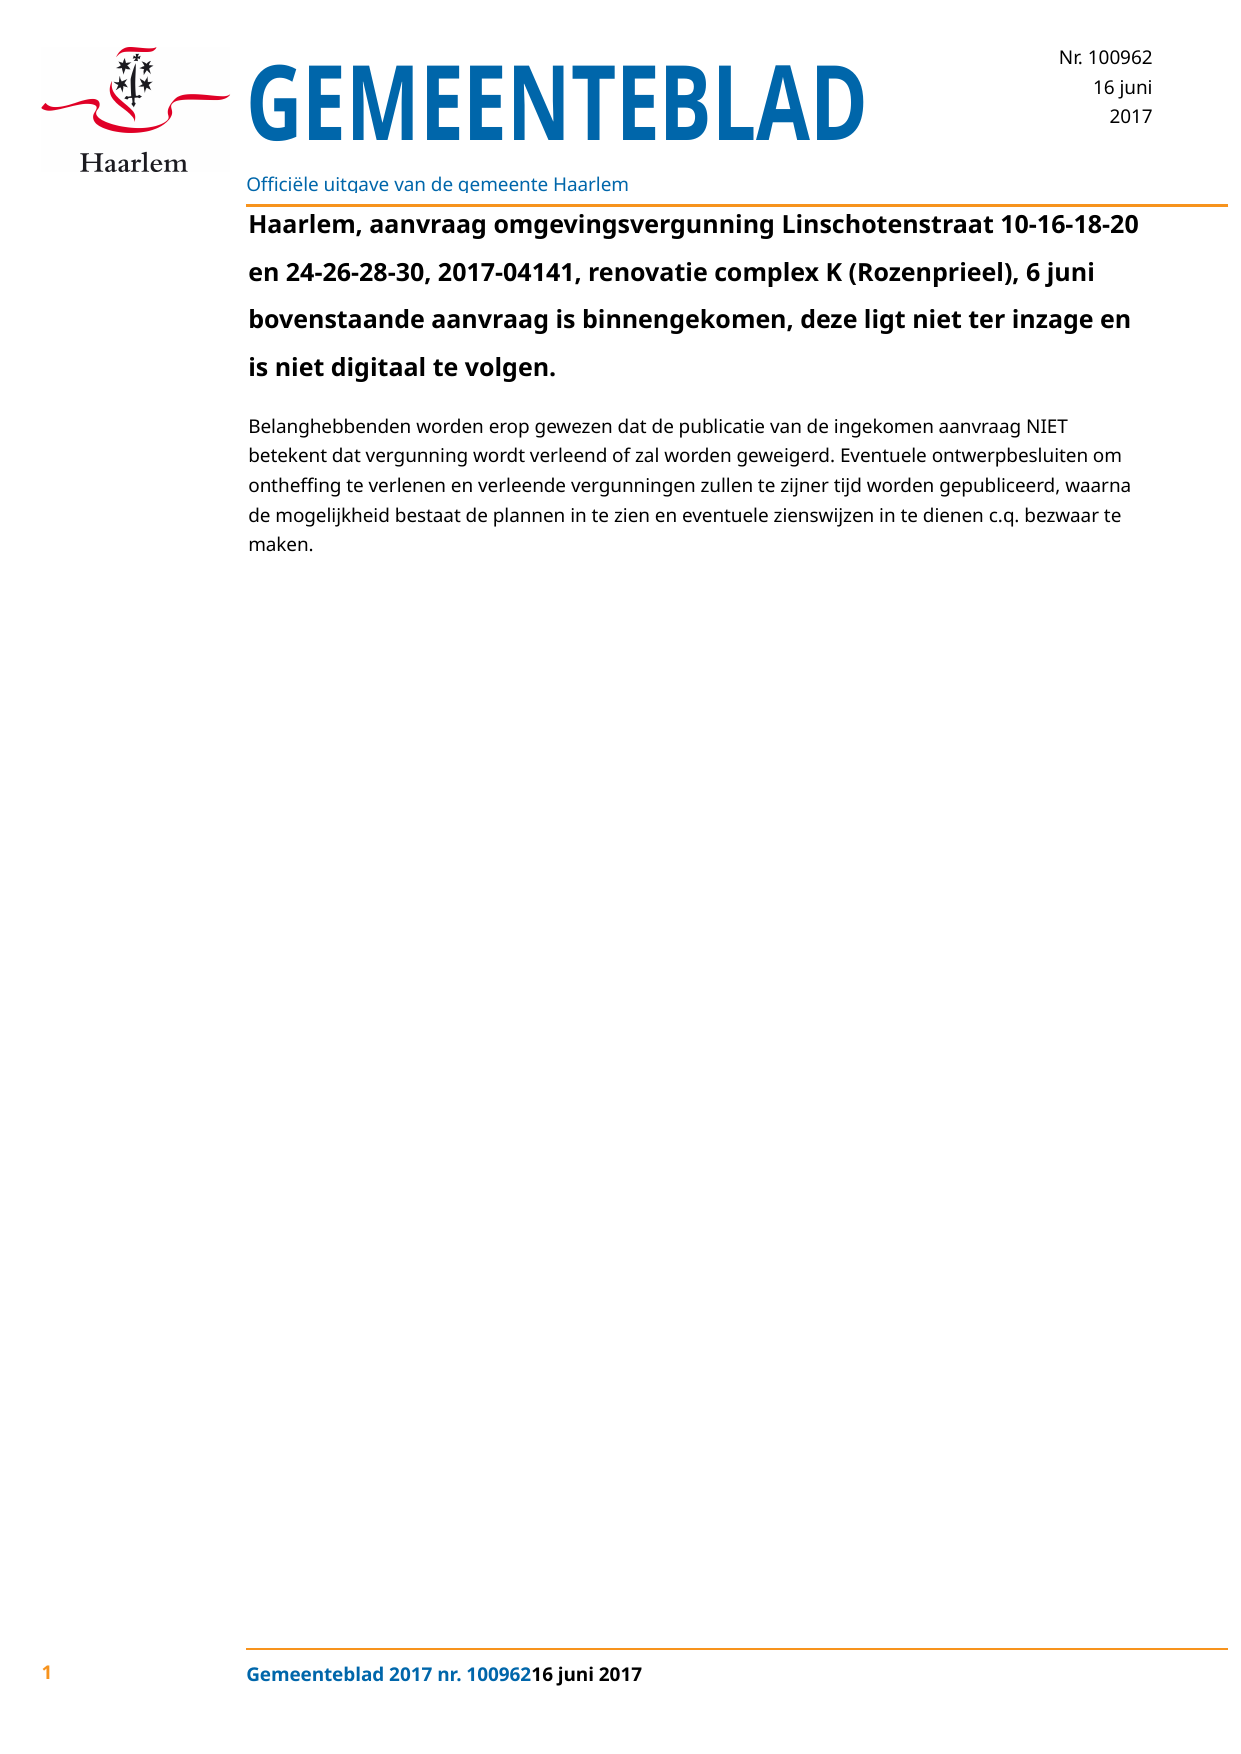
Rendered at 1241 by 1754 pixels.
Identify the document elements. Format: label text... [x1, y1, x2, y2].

text Haarlem, aanvraag omgevingsvergunning Linschotenstraat 10-16-18-20 en 24-26-28-30, 2017-04141, renovatie complex K (Rozenprieel), 6 juni bovenstaande aanvraag is binnengekomen, deze ligt niet ter inzage en is niet digitaal te volgen. [248, 207, 1152, 384]
picture [41, 47, 231, 172]
text Belanghebbenden worden erop gewezen dat de publicatie van de ingekomen aanvraag NIET betekent dat vergunning wordt verleend of zal worden geweigerd. Eventuele ontwerpbesluiten om ontheffing te verlenen en verleende vergunningen zullen te zijner tijd worden gepubliceerd, waarna de mogelijkheid bestaat de plannen in te zien en eventuele zienswijzen in te dienen c.q. bezwaar te maken. [248, 413, 1152, 557]
